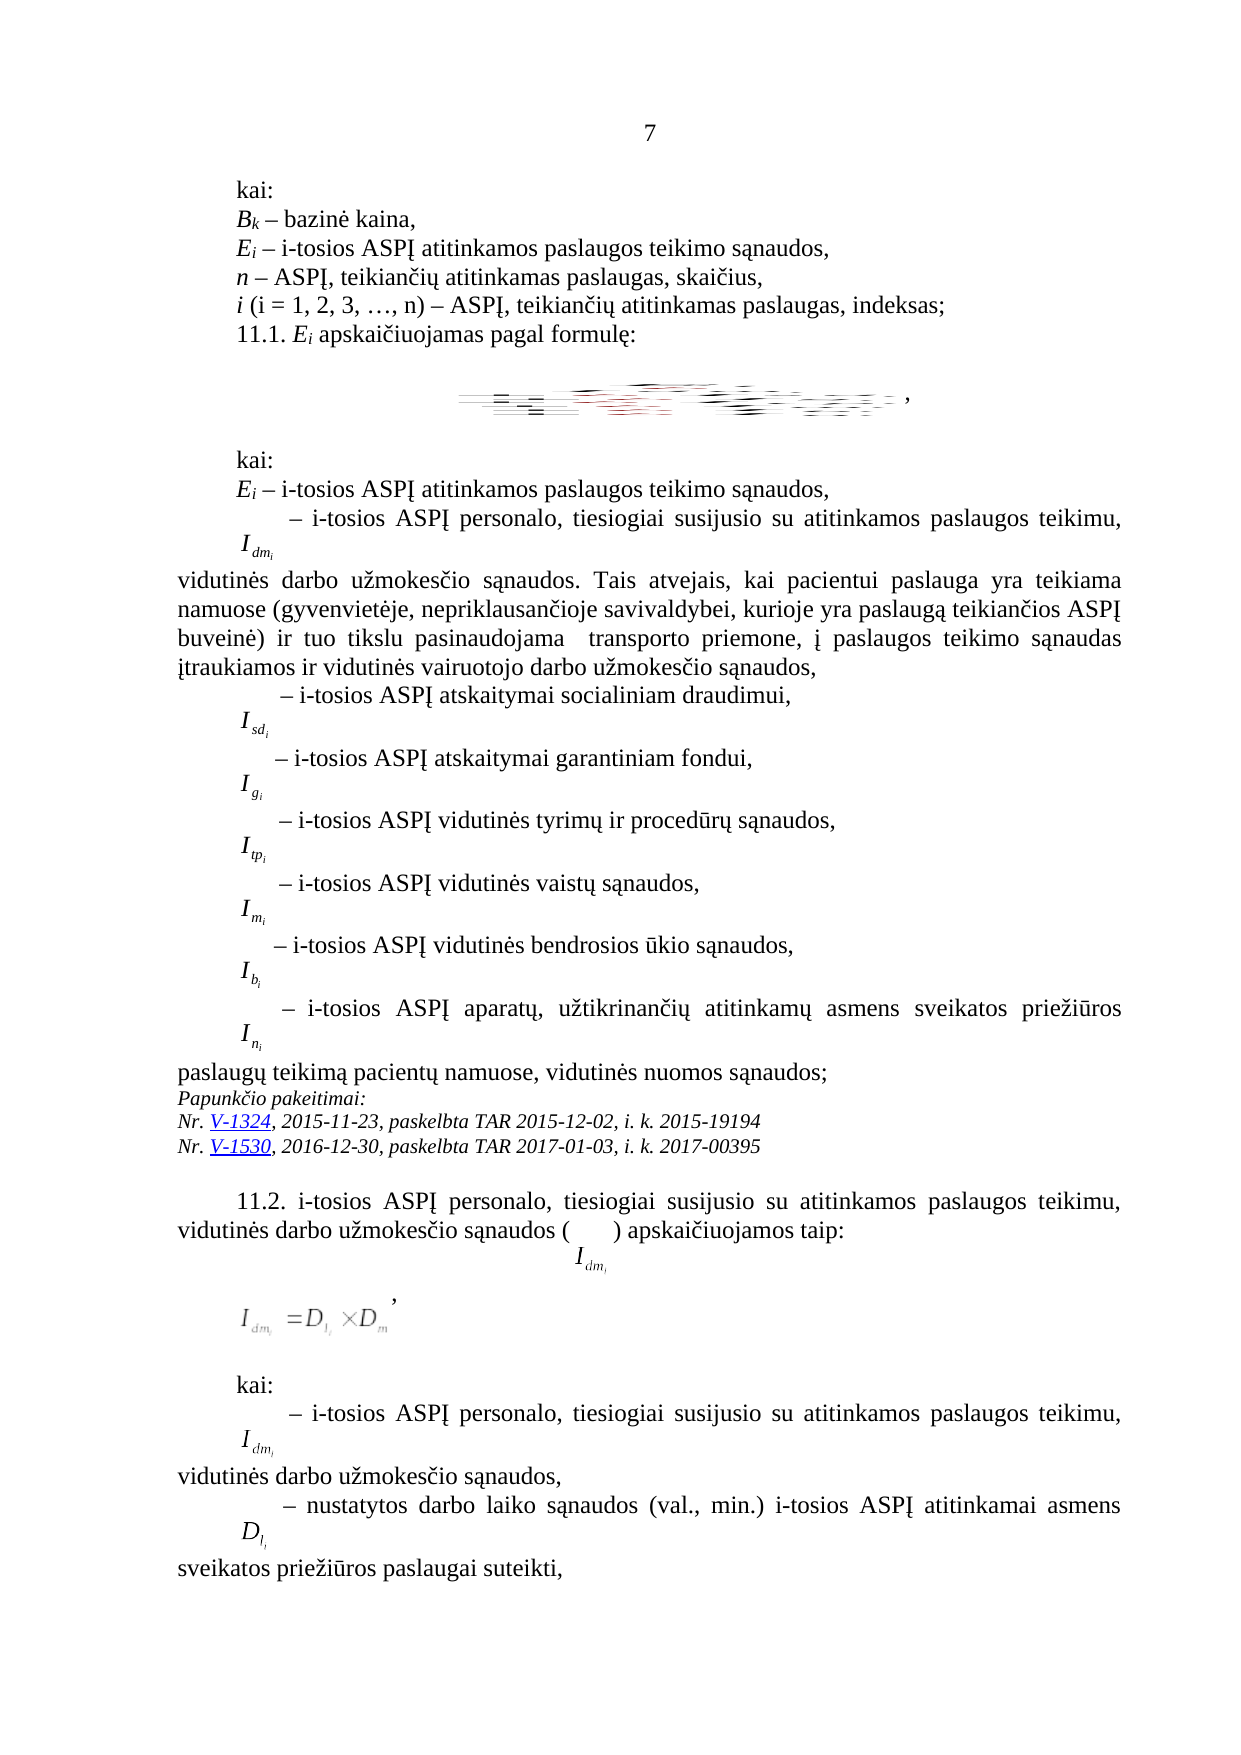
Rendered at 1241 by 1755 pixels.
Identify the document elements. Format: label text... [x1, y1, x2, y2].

text , [177, 1278, 1122, 1341]
text – i-tosios ASPĮ vidutinės tyrimų ir procedūrų sąnaudos, [177, 805, 1122, 868]
text Nr. V-1530, 2016-12-30, paskelbta TAR 2017-01-03, i. k. 2017-00395 [177, 1133, 1122, 1158]
text kai: [177, 176, 1122, 204]
text – nustatytos darbo laiko sąnaudos (val., min.) i-tosios ASPĮ atitinkamai asmens sveikatos priežiūros paslaugai suteikti, [177, 1490, 1122, 1582]
text Nr. V-1324, 2015-11-23, paskelbta TAR 2015-12-02, i. k. 2015-19194 [177, 1109, 1122, 1133]
text – i-tosios ASPĮ vidutinės vaistų sąnaudos, [177, 868, 1122, 930]
text kai: [177, 445, 1122, 474]
text – i-tosios ASPĮ aparatų, užtikrinančių atitinkamų asmens sveikatos priežiūros paslaugų teikimą pacientų namuose, vidutinės nuomos sąnaudos; [177, 993, 1122, 1085]
text – i-tosios ASPĮ atskaitymai garantiniam fondui, [177, 743, 1122, 805]
text , [177, 377, 1122, 417]
text – i-tosios ASPĮ personalo, tiesiogiai susijusio su atitinkamos paslaugos teikimu, vidutinės darbo užmokesčio sąnaudos, [177, 1398, 1122, 1490]
text – i-tosios ASPĮ vidutinės bendrosios ūkio sąnaudos, [177, 930, 1122, 993]
text – i-tosios ASPĮ atskaitymai socialiniam draudimui, [177, 680, 1122, 743]
text 11.1. Ei apskaičiuojamas pagal formulę: [177, 319, 1122, 348]
text Bk – bazinė kaina, [177, 204, 1122, 233]
text Ei – i-tosios ASPĮ atitinkamos paslaugos teikimo sąnaudos, [177, 474, 1122, 503]
text – i-tosios ASPĮ personalo, tiesiogiai susijusio su atitinkamos paslaugos teikimu, vidutinės darbo užmokesčio sąnaudos. Tais atvejais, kai pacientui paslauga yra teikiama namuose (gyvenvietėje, nepriklausančioje savivaldybei, kurioje yra paslaugą teikiančios ASPĮ buveinė) ir tuo tikslu pasinaudojama transporto priemone, į paslaugos teikimo sąnaudas įtraukiamos ir vidutinės vairuotojo darbo užmokesčio sąnaudos, [177, 503, 1122, 680]
text n – ASPĮ, teikiančių atitinkamas paslaugas, skaičius, [177, 262, 1122, 291]
text i (i = 1, 2, 3, …, n) – ASPĮ, teikiančių atitinkamas paslaugas, indeksas; [177, 291, 1122, 319]
text Papunkčio pakeitimai: [177, 1085, 1122, 1109]
text 11.2. i-tosios ASPĮ personalo, tiesiogiai susijusio su atitinkamos paslaugos teikimu, vidutinės darbo užmokesčio sąnaudos () apskaičiuojamos taip: [177, 1186, 1122, 1278]
text Ei – i-tosios ASPĮ atitinkamos paslaugos teikimo sąnaudos, [177, 233, 1122, 262]
text kai: [177, 1370, 1122, 1398]
